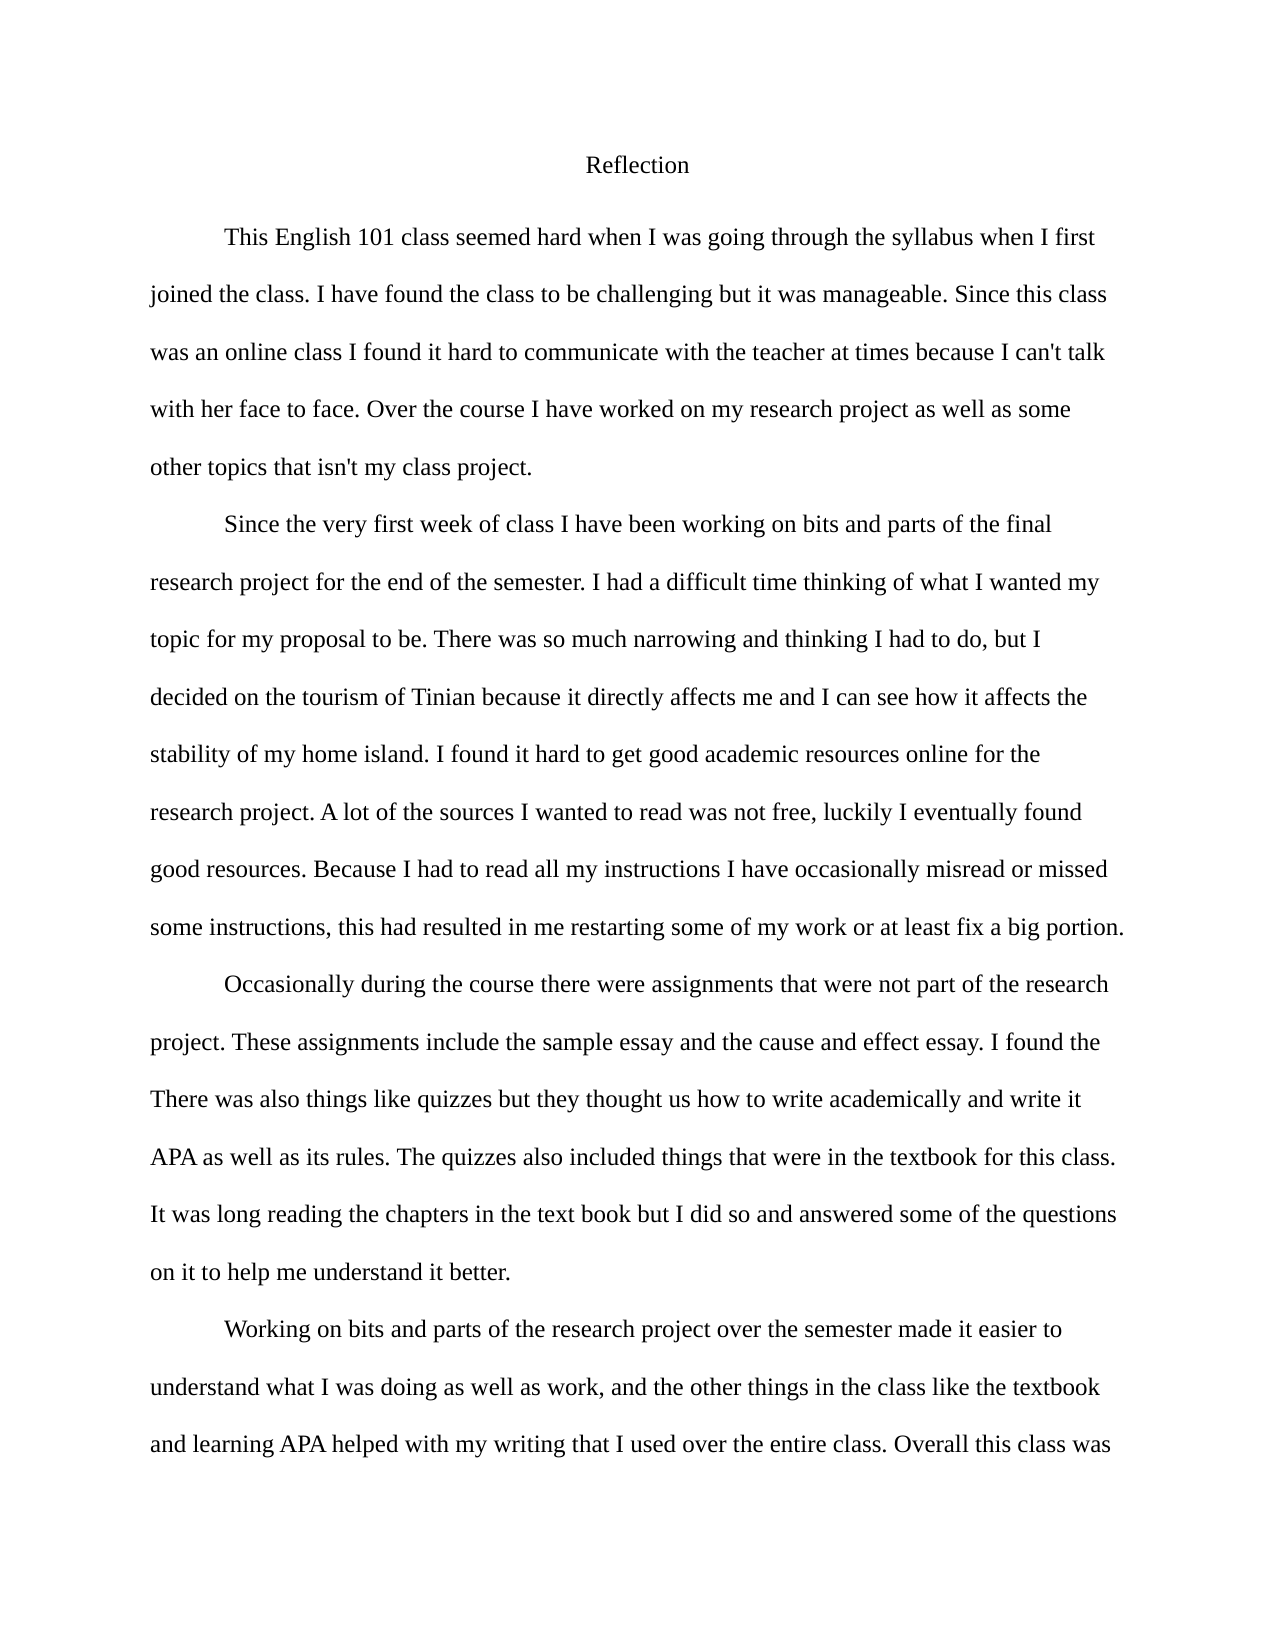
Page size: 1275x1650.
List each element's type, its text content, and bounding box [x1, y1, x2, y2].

text This English 101 class seemed hard when I was going through the syllabus when I first joined the class. I have found the class to be challenging but it was manageable. Since this class was an online class I found it hard to communicate with the teacher at times because I can't talk with her face to face. Over the course I have worked on my research project as well as some other topics that isn't my class project. [150, 222, 1125, 481]
text Reflection [150, 150, 1125, 179]
text Since the very first week of class I have been working on bits and parts of the final research project for the end of the semester. I had a difficult time thinking of what I wanted my topic for my proposal to be. There was so much narrowing and thinking I had to do, but I decided on the tourism of Tinian because it directly affects me and I can see how it affects the stability of my home island. I found it hard to get good academic resources online for the research project. A lot of the sources I wanted to read was not free, luckily I eventually found good resources. Because I had to read all my instructions I have occasionally misread or missed some instructions, this had resulted in me restarting some of my work or at least fix a big portion. [150, 509, 1125, 941]
text Working on bits and parts of the research project over the semester made it easier to understand what I was doing as well as work, and the other things in the class like the textbook and learning APA helped with my writing that I used over the entire class. Overall this class was [150, 1314, 1125, 1458]
text Occasionally during the course there were assignments that were not part of the research project. These assignments include the sample essay and the cause and effect essay. I found the There was also things like quizzes but they thought us how to write academically and write it APA as well as its rules. The quizzes also included things that were in the textbook for this class. It was long reading the chapters in the text book but I did so and answered some of the questions on it to help me understand it better. [150, 969, 1125, 1286]
